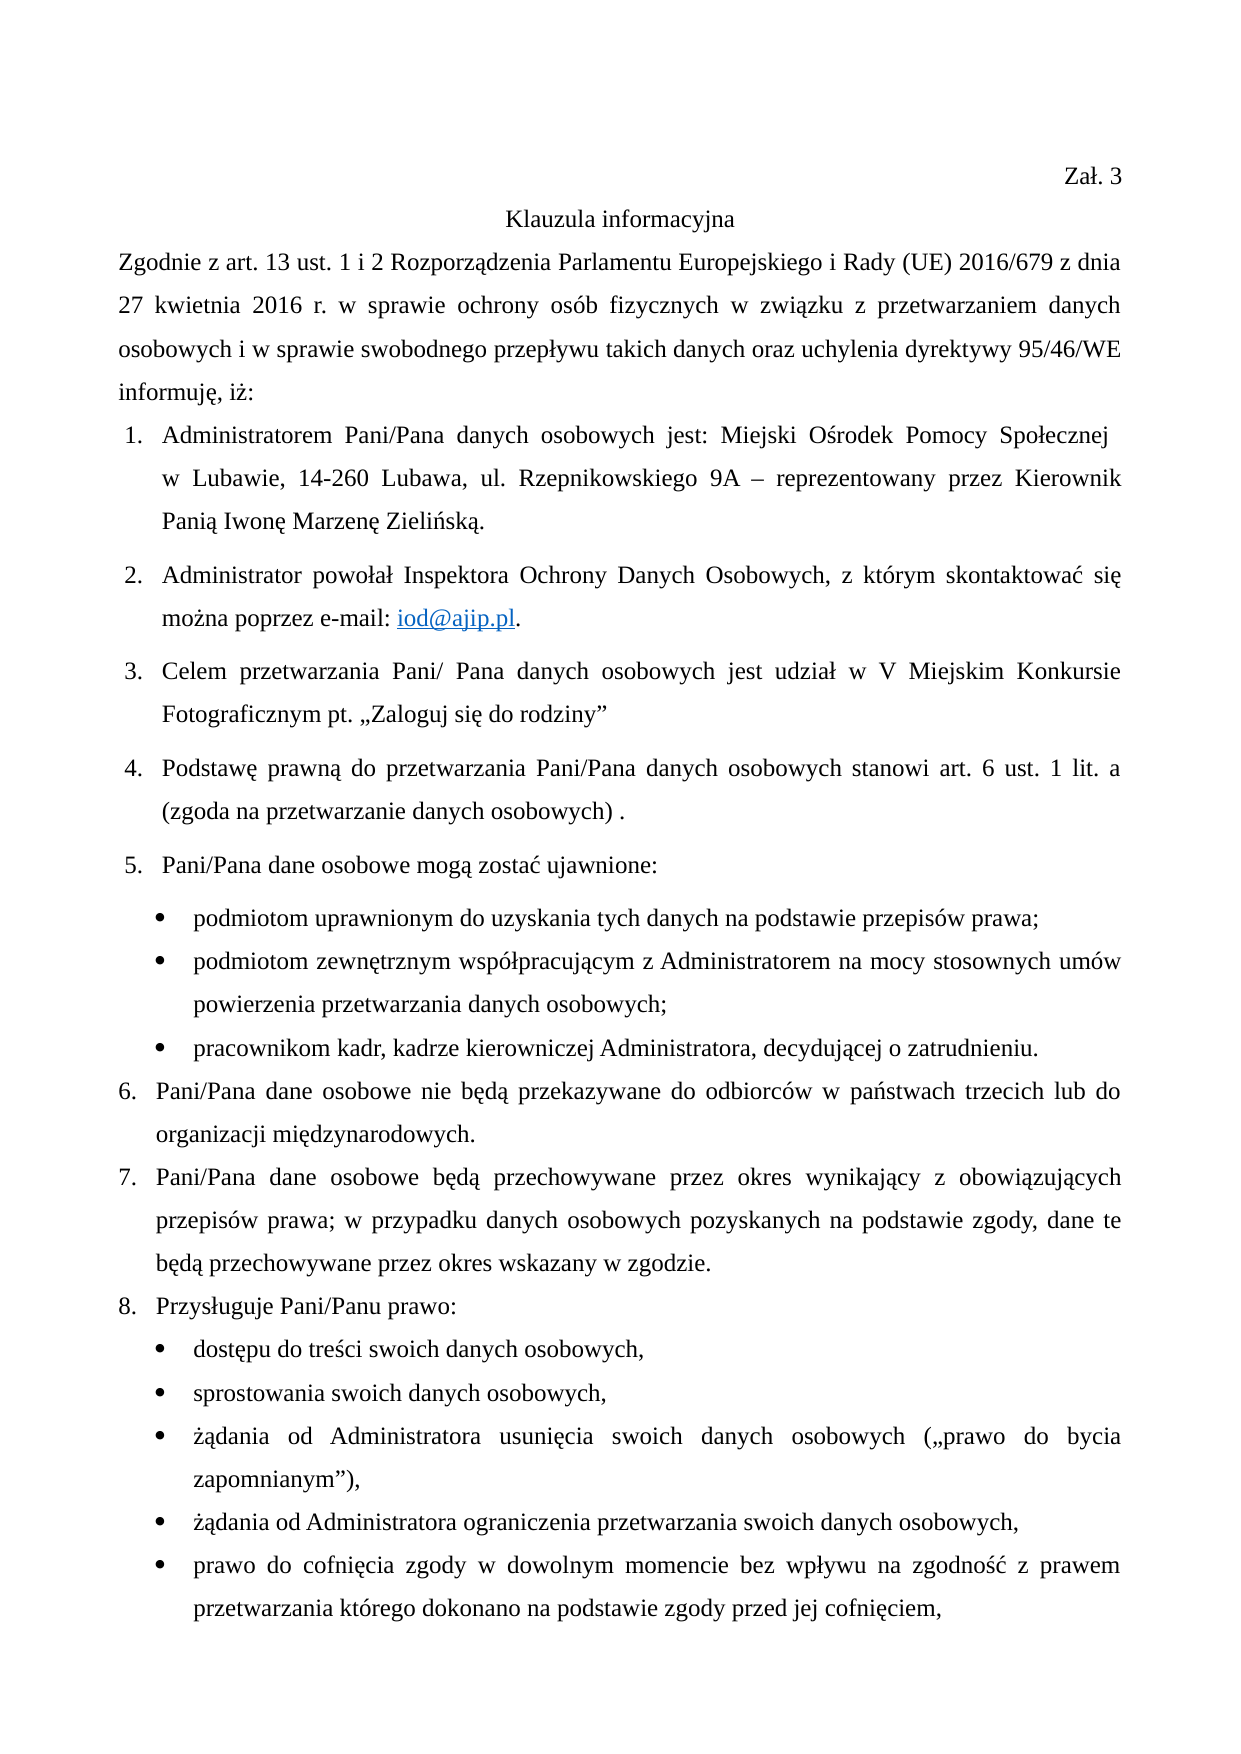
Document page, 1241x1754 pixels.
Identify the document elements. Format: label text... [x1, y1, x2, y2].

list Administratorem Pani/Pana danych osobowych jest: Miejski Ośrodek Pomocy Społecznej w Lubawie, 14-260 Lubawa, ul. Rzepnikowskiego 9A – reprezentowany przez Kierownik Panią Iwonę Marzenę Zielińską. [124, 420, 1122, 535]
text Klauzula informacyjna [118, 204, 1122, 233]
list Celem przetwarzania Pani/ Pana danych osobowych jest udział w V Miejskim Konkursie Fotograficznym pt. „Zaloguj się do rodziny” [124, 656, 1122, 728]
list Przysługuje Pani/Panu prawo: [118, 1291, 1122, 1320]
text Zgodnie z art. 13 ust. 1 i 2 Rozporządzenia Parlamentu Europejskiego i Rady (UE) 2016/679 z dnia 27 kwietnia 2016 r. w sprawie ochrony osób fizycznych w związku z przetwarzaniem danych osobowych i w sprawie swobodnego przepływu takich danych oraz uchylenia dyrektywy 95/46/WE informuję, iż: [118, 247, 1122, 406]
list podmiotom uprawnionym do uzyskania tych danych na podstawie przepisów prawa; [156, 903, 1122, 932]
text Zał. 3 [118, 161, 1122, 190]
list pracownikom kadr, kadrze kierowniczej Administratora, decydującej o zatrudnieniu. [156, 1033, 1122, 1061]
list żądania od Administratora ograniczenia przetwarzania swoich danych osobowych, [156, 1507, 1122, 1536]
list dostępu do treści swoich danych osobowych, [156, 1334, 1122, 1363]
list żądania od Administratora usunięcia swoich danych osobowych („prawo do bycia zapomnianym”), [156, 1421, 1122, 1493]
list Administrator powołał Inspektora Ochrony Danych Osobowych, z którym skontaktować się można poprzez e-mail: iod@ajip.pl. [124, 560, 1122, 632]
list sprostowania swoich danych osobowych, [156, 1378, 1122, 1406]
list Pani/Pana dane osobowe mogą zostać ujawnione: [124, 850, 1122, 878]
list prawo do cofnięcia zgody w dowolnym momencie bez wpływu na zgodność z prawem przetwarzania którego dokonano na podstawie zgody przed jej cofnięciem, [156, 1550, 1122, 1622]
list Pani/Pana dane osobowe będą przechowywane przez okres wynikający z obowiązujących przepisów prawa; w przypadku danych osobowych pozyskanych na podstawie zgody, dane te będą przechowywane przez okres wskazany w zgodzie. [118, 1162, 1122, 1277]
list podmiotom zewnętrznym współpracującym z Administratorem na mocy stosownych umów powierzenia przetwarzania danych osobowych; [156, 946, 1122, 1018]
list Pani/Pana dane osobowe nie będą przekazywane do odbiorców w państwach trzecich lub do organizacji międzynarodowych. [118, 1076, 1122, 1148]
list Podstawę prawną do przetwarzania Pani/Pana danych osobowych stanowi art. 6 ust. 1 lit. a (zgoda na przetwarzanie danych osobowych) . [124, 753, 1122, 825]
